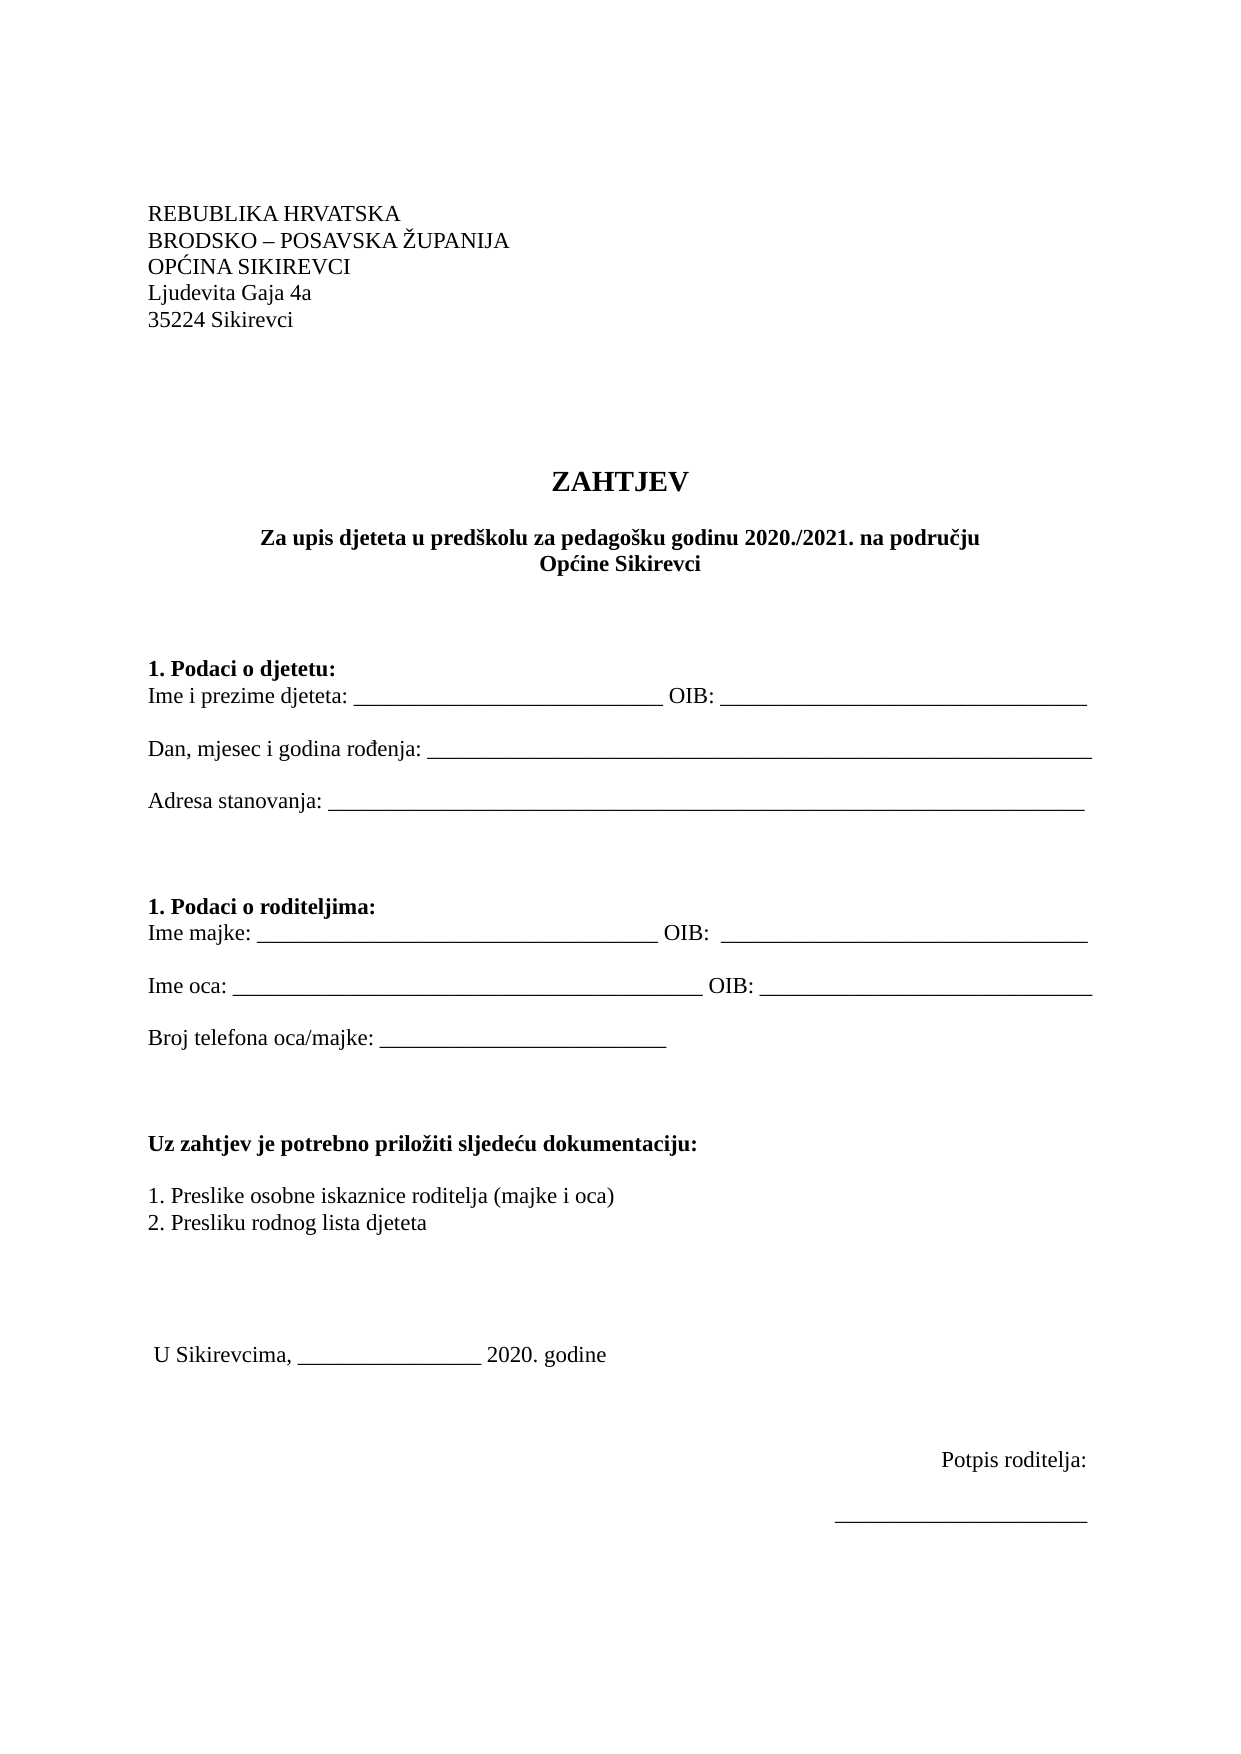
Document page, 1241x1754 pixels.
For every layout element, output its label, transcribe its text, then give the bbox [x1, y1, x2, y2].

text Općine Sikirevci [148, 550, 1093, 576]
text 1. Podaci o djetetu: [148, 656, 1093, 682]
text Potpis roditelja: [148, 1446, 1093, 1472]
text ZAHTJEV [148, 464, 1093, 497]
text REBUBLIKA HRVATSKA [148, 200, 1093, 227]
text BRODSKO – POSAVSKA ŽUPANIJA [148, 227, 1093, 253]
text Za upis djeteta u predškolu za pedagošku godinu 2020./2021. na području [148, 524, 1093, 550]
text Ime majke: ___________________________________ OIB: ________________________________ [148, 919, 1093, 945]
text 1. Podaci o roditeljima: [148, 893, 1093, 919]
text Uz zahtjev je potrebno priložiti sljedeću dokumentaciju: [148, 1130, 1093, 1156]
text 35224 Sikirevci [148, 306, 1093, 332]
text 1. Preslike osobne iskaznice roditelja (majke i oca) [148, 1183, 1093, 1209]
text Ime oca: _________________________________________ OIB: _____________________________ [148, 972, 1093, 998]
text Broj telefona oca/majke: _________________________ [148, 1024, 1093, 1051]
text U Sikirevcima, ________________ 2020. godine [148, 1341, 1093, 1367]
text Adresa stanovanja: __________________________________________________________________ [148, 787, 1093, 814]
text ______________________ [148, 1499, 1093, 1525]
text Ime i prezime djeteta: ___________________________ OIB: ________________________________ [148, 682, 1093, 708]
text Dan, mjesec i godina rođenja: __________________________________________________________ [148, 734, 1093, 761]
text 2. Presliku rodnog lista djeteta [148, 1209, 1093, 1235]
text Ljudevita Gaja 4a [148, 279, 1093, 306]
text OPĆINA SIKIREVCI [148, 253, 1093, 279]
